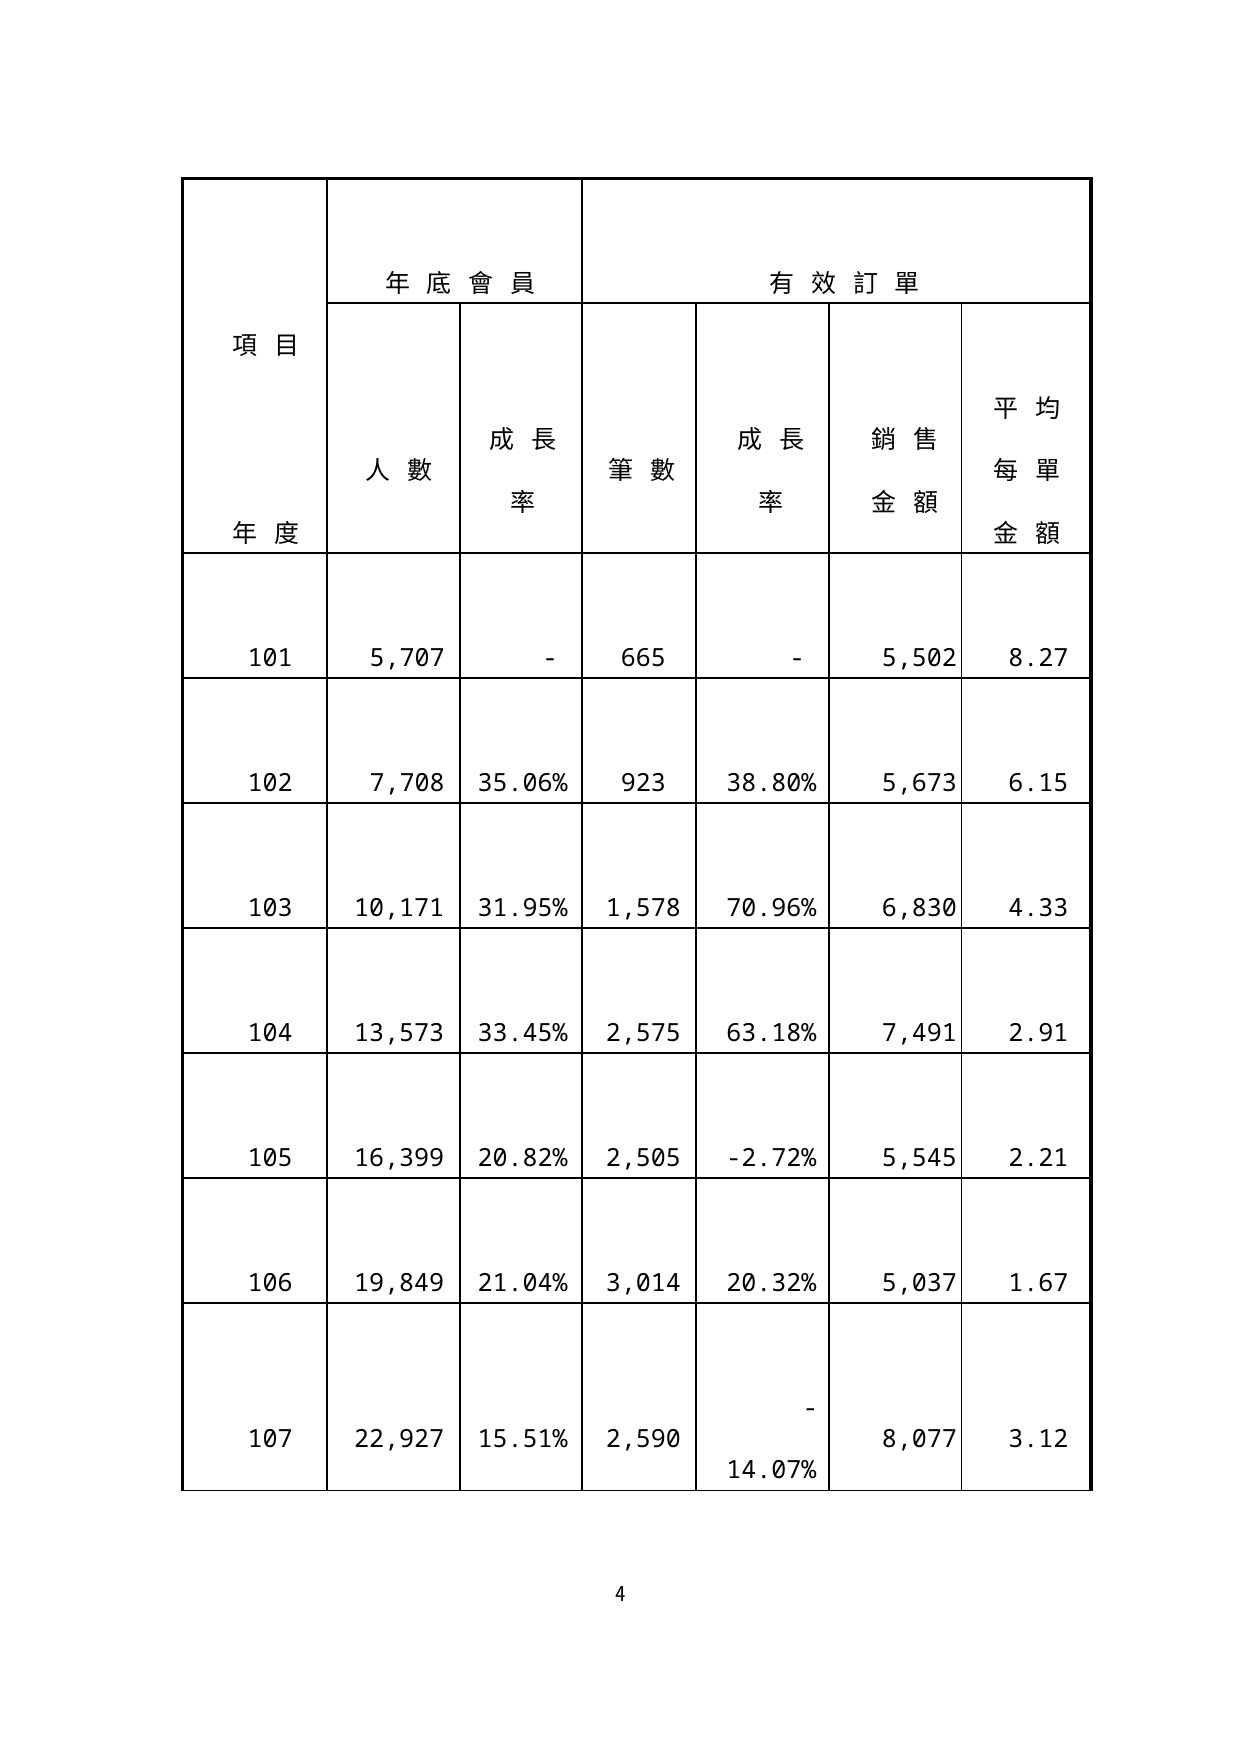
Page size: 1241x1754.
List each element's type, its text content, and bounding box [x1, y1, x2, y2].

table_cell 21.04% [461, 1179, 581, 1302]
table_cell 8.27 [962, 554, 1089, 677]
table_cell 105 [184, 1054, 326, 1177]
table_cell 16,399 [328, 1054, 459, 1177]
table_cell 38.80% [697, 679, 828, 802]
table_cell -2.72% [697, 1054, 828, 1177]
table_cell 103 [184, 804, 326, 927]
table_cell 筆數 [583, 304, 695, 552]
table_cell 106 [184, 1179, 326, 1302]
table_cell 665 [583, 554, 695, 677]
table_cell 5,707 [328, 554, 459, 677]
table_cell 2,590 [583, 1304, 695, 1490]
table_cell 19,849 [328, 1179, 459, 1302]
table_cell 22,927 [328, 1304, 459, 1490]
table_header 項目 年度 [184, 180, 326, 552]
table_cell 33.45% [461, 929, 581, 1052]
table_header 年底會員 [328, 180, 581, 302]
table_cell 10,171 [328, 804, 459, 927]
table_cell 2,505 [583, 1054, 695, 1177]
table_cell 平均每單金額 [962, 304, 1089, 552]
table_cell -14.07% [697, 1304, 828, 1490]
table_cell 3,014 [583, 1179, 695, 1302]
table_cell 銷售金額 [830, 304, 961, 552]
table_cell 6.15 [962, 679, 1089, 802]
table_cell 3.12 [962, 1304, 1089, 1490]
table_cell - [461, 554, 581, 677]
table_cell 成長率 [461, 304, 581, 552]
table_cell 923 [583, 679, 695, 802]
table_cell 人數 [328, 304, 459, 552]
table_cell 70.96% [697, 804, 828, 927]
table_cell 2,575 [583, 929, 695, 1052]
table_cell 成長率 [697, 304, 828, 552]
table_cell 20.82% [461, 1054, 581, 1177]
table_cell 5,545 [830, 1054, 961, 1177]
table_cell 5,502 [830, 554, 961, 677]
table_cell 1,578 [583, 804, 695, 927]
table_cell 7,491 [830, 929, 961, 1052]
table_cell 5,673 [830, 679, 961, 802]
table_cell 31.95% [461, 804, 581, 927]
table_cell 2.21 [962, 1054, 1089, 1177]
table_cell 107 [184, 1304, 326, 1490]
table_cell 8,077 [830, 1304, 961, 1490]
table_cell 4.33 [962, 804, 1089, 927]
table_cell 6,830 [830, 804, 961, 927]
table_cell 63.18% [697, 929, 828, 1052]
table_header 有效訂單 [583, 180, 1089, 302]
table_cell 101 [184, 554, 326, 677]
table_cell 2.91 [962, 929, 1089, 1052]
table_cell 35.06% [461, 679, 581, 802]
table_cell 20.32% [697, 1179, 828, 1302]
table_cell 13,573 [328, 929, 459, 1052]
table_cell - [697, 554, 828, 677]
table_cell 15.51% [461, 1304, 581, 1490]
table_cell 102 [184, 679, 326, 802]
table_cell 5,037 [830, 1179, 961, 1302]
table_cell 7,708 [328, 679, 459, 802]
table_cell 104 [184, 929, 326, 1052]
table_cell 1.67 [962, 1179, 1089, 1302]
